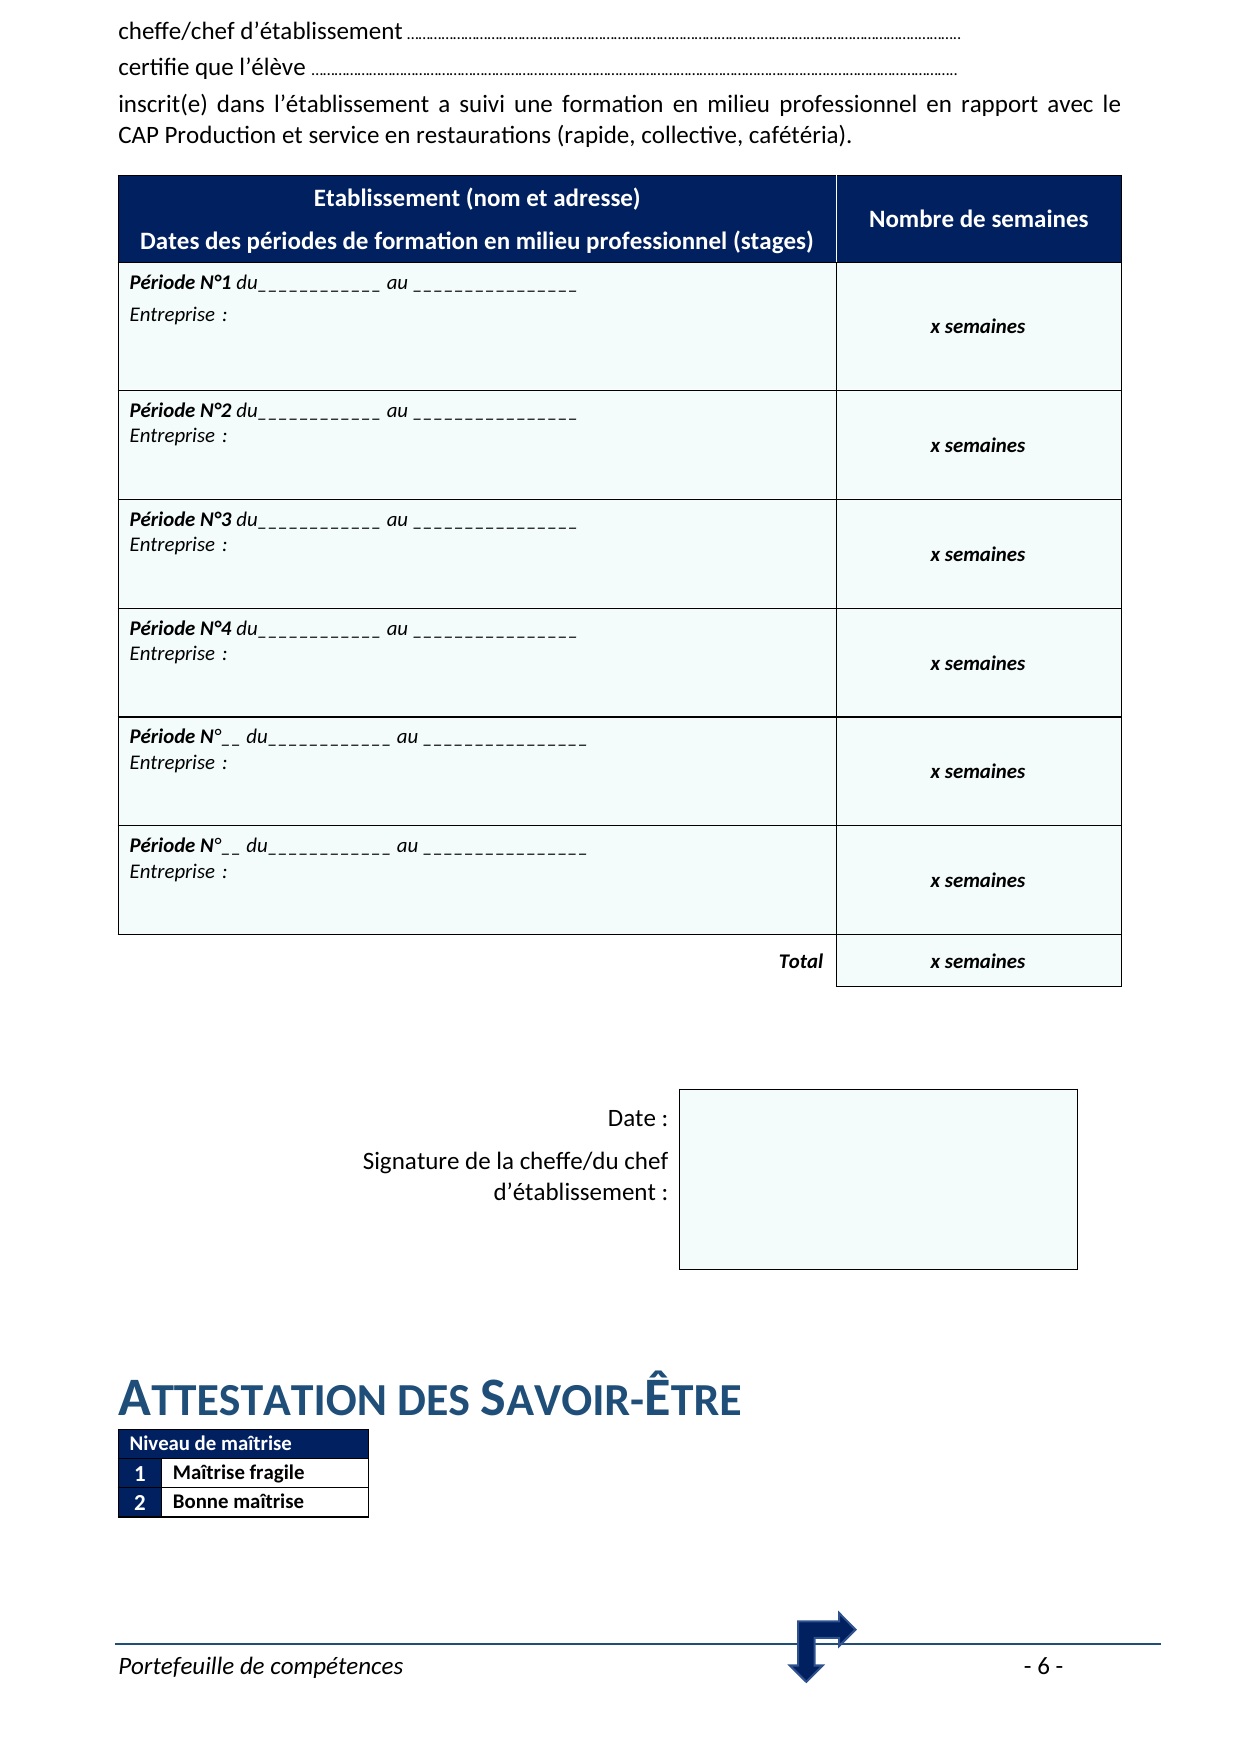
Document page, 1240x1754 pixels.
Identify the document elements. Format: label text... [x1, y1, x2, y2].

table_cell Période N°__ du____________ au ________________ Entreprise : [119, 826, 836, 934]
text certifie que l’élève ………………………………………………………..……………………………………………………………..………………………….. [118, 52, 1122, 82]
table_cell x semaines [837, 391, 1121, 498]
table_cell Période N°4 du____________ au ________________ Entreprise : [119, 609, 836, 716]
table_cell Bonne maîtrise [162, 1488, 368, 1516]
table_header [680, 1090, 1077, 1269]
table_header Nombre de semaines [837, 176, 1121, 262]
table_cell x semaines [837, 826, 1121, 934]
text cheffe/chef d’établissement ………………………………………………………………………………..…………………………………..……….. [118, 15, 1122, 45]
table_cell x semaines [837, 500, 1121, 607]
table_cell x semaines [837, 718, 1121, 825]
table_cell x semaines [837, 935, 1121, 986]
table_cell Période N°2 du____________ au ________________ Entreprise : [119, 391, 836, 498]
table_cell Période N°__ du____________ au ________________ Entreprise : [119, 718, 836, 825]
table_cell 2 [119, 1488, 161, 1516]
table_cell Période N°3 du____________ au ________________ Entreprise : [119, 500, 836, 607]
table_cell Période N°1 du____________ au ________________ Entreprise : [119, 263, 836, 389]
table_cell 1 [119, 1459, 161, 1487]
table_header Date : Signature de la cheffe/du chef d’établissement : [192, 1089, 679, 1269]
table_header Etablissement (nom et adresse) Dates des périodes de formation en milieu professionnel (stages) [119, 176, 836, 262]
table_header Niveau de maîtrise [119, 1430, 368, 1458]
table_cell x semaines [837, 263, 1121, 389]
table_cell Maîtrise fragile [162, 1459, 368, 1487]
text inscrit(e) dans l’établissement a suivi une formation en milieu professionnel en rapport avec le CAP Production et service en restaurations (rapide, collective, cafétéria). [118, 88, 1122, 149]
text ATTESTATION DES SAVOIR-ÊTRE [118, 1363, 1122, 1429]
table_cell x semaines [837, 609, 1121, 716]
table_cell Total [118, 935, 836, 986]
